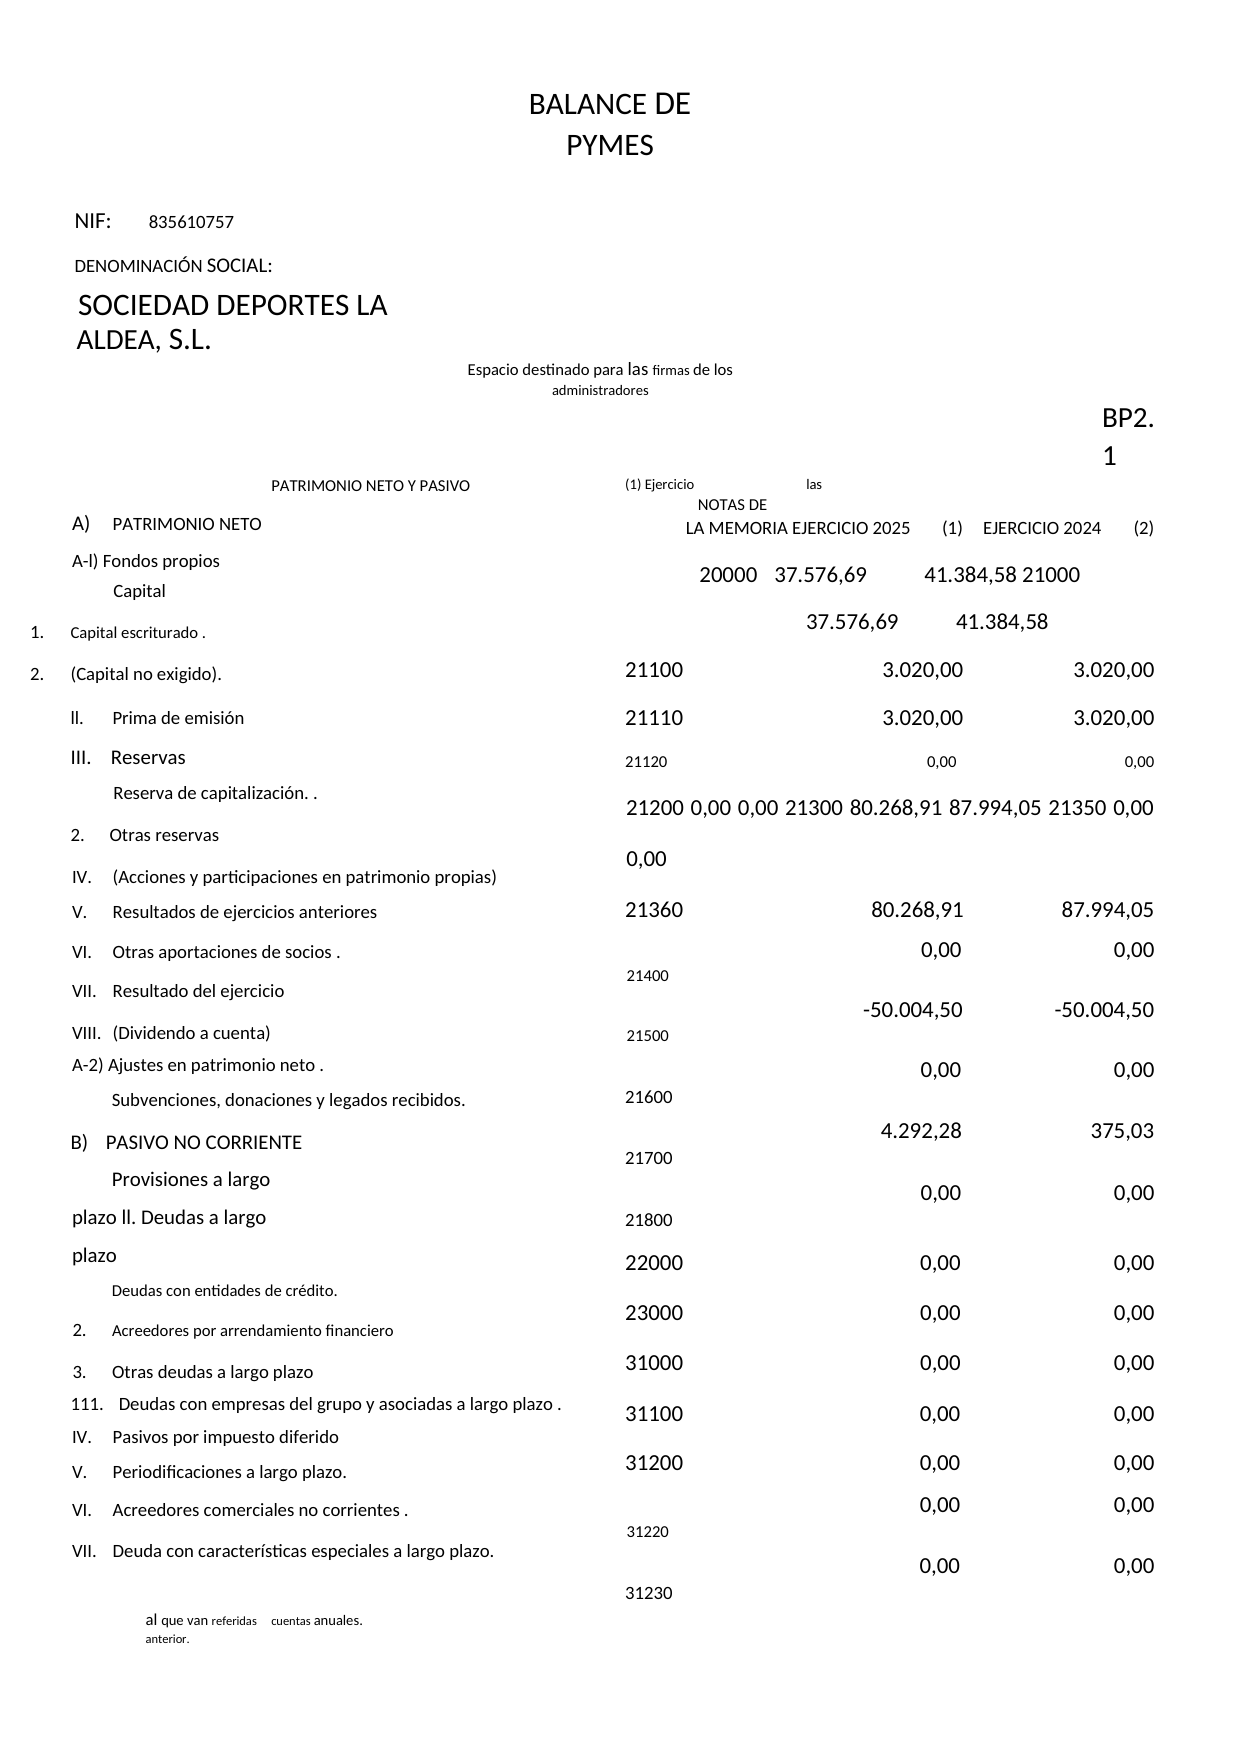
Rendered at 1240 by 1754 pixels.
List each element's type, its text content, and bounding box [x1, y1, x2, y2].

subtitle LA MEMORIA EJERCICIO 2025 (1) EJERCICIO 2024 (2) [625, 516, 1154, 539]
list Otras aportaciones de socios . [72, 941, 562, 963]
text 21400 [626, 965, 1154, 985]
text 21800 [625, 1208, 1154, 1231]
text NOTAS DE [698, 494, 1154, 514]
subtitle -50.004,50 -50.004,50 [625, 995, 1154, 1023]
text 0,00 0,00 [625, 1055, 1154, 1083]
list Deuda con características especiales a largo plazo. [72, 1539, 562, 1562]
text 2. Otras reservas [70, 823, 562, 846]
text 21700 [625, 1147, 1154, 1169]
text 21100 3.020,00 3.020,00 [625, 655, 1154, 683]
list Resultados de ejercicios anteriores [72, 900, 562, 923]
text 111. Deudas con empresas del grupo y asociadas a largo plazo . [70, 1392, 562, 1415]
text ll. Prima de emisión [70, 706, 562, 729]
text 0,00 0,00 [625, 1491, 1154, 1519]
text 21360 80.268,91 87.994,05 [625, 895, 1154, 923]
text A-l) Fondos propios [72, 549, 562, 572]
text 31230 [625, 1581, 1154, 1604]
list PATRIMONIO NETO [72, 510, 562, 536]
text Capital [113, 579, 562, 602]
text 0,00 0,00 [625, 935, 1154, 963]
list Capital escriturado . [30, 620, 562, 643]
text Reserva de capitalización. . [113, 781, 562, 804]
text 31220 [626, 1521, 1154, 1541]
text Deudas con entidades de crédito. [112, 1281, 562, 1301]
text 23000 0,00 0,00 [625, 1298, 1154, 1326]
text 20000 37.576,69 41.384,58 21000 37.576,69 41.384,58 [625, 560, 1154, 635]
text 21500 [626, 1025, 1154, 1045]
text (1) Ejercicio las [625, 475, 1154, 493]
list (Dividendo a cuenta) [72, 1021, 562, 1044]
list (Acciones y participaciones en patrimonio propias) [72, 866, 562, 889]
list Acreedores comerciales no corrientes . [72, 1498, 562, 1521]
subtitle Provisiones a largo plazo ll. Deudas a largo plazo [72, 1166, 314, 1268]
list Resultado del ejercicio [72, 979, 562, 1002]
text 22000 0,00 0,00 [625, 1248, 1154, 1276]
list Acreedores por arrendamiento financiero [72, 1318, 562, 1341]
text PATRIMONIO NETO Y PASIVO [271, 475, 562, 495]
list Periodificaciones a largo plazo. [72, 1460, 562, 1483]
text 21200 0,00 0,00 21300 80.268,91 87.994,05 21350 0,00 0,00 [626, 793, 1154, 872]
text 21600 [625, 1085, 1154, 1108]
text 31100 0,00 0,00 [625, 1399, 1154, 1427]
text 31000 0,00 0,00 [625, 1348, 1154, 1376]
text 21110 3.020,00 3.020,00 [625, 703, 1154, 731]
text 0,00 0,00 [625, 1551, 1154, 1579]
text B) PASIVO NO CORRIENTE [70, 1129, 562, 1155]
list Otras deudas a largo plazo [72, 1360, 562, 1383]
subtitle BP2.1 [1102, 399, 1163, 473]
text A-2) Ajustes en patrimonio neto . [72, 1053, 562, 1076]
list Pasivos por impuesto diferido [72, 1425, 562, 1448]
subtitle 4.292,28 375,03 [625, 1117, 1154, 1145]
subtitle III. Reservas [70, 744, 562, 770]
text 21120 0,00 0,00 [625, 751, 1154, 772]
text 0,00 0,00 [625, 1178, 1154, 1206]
text Subvenciones, donaciones y legados recibidos. [112, 1088, 562, 1111]
text 31200 0,00 0,00 [625, 1448, 1154, 1476]
list (Capital no exigido). [30, 662, 562, 685]
